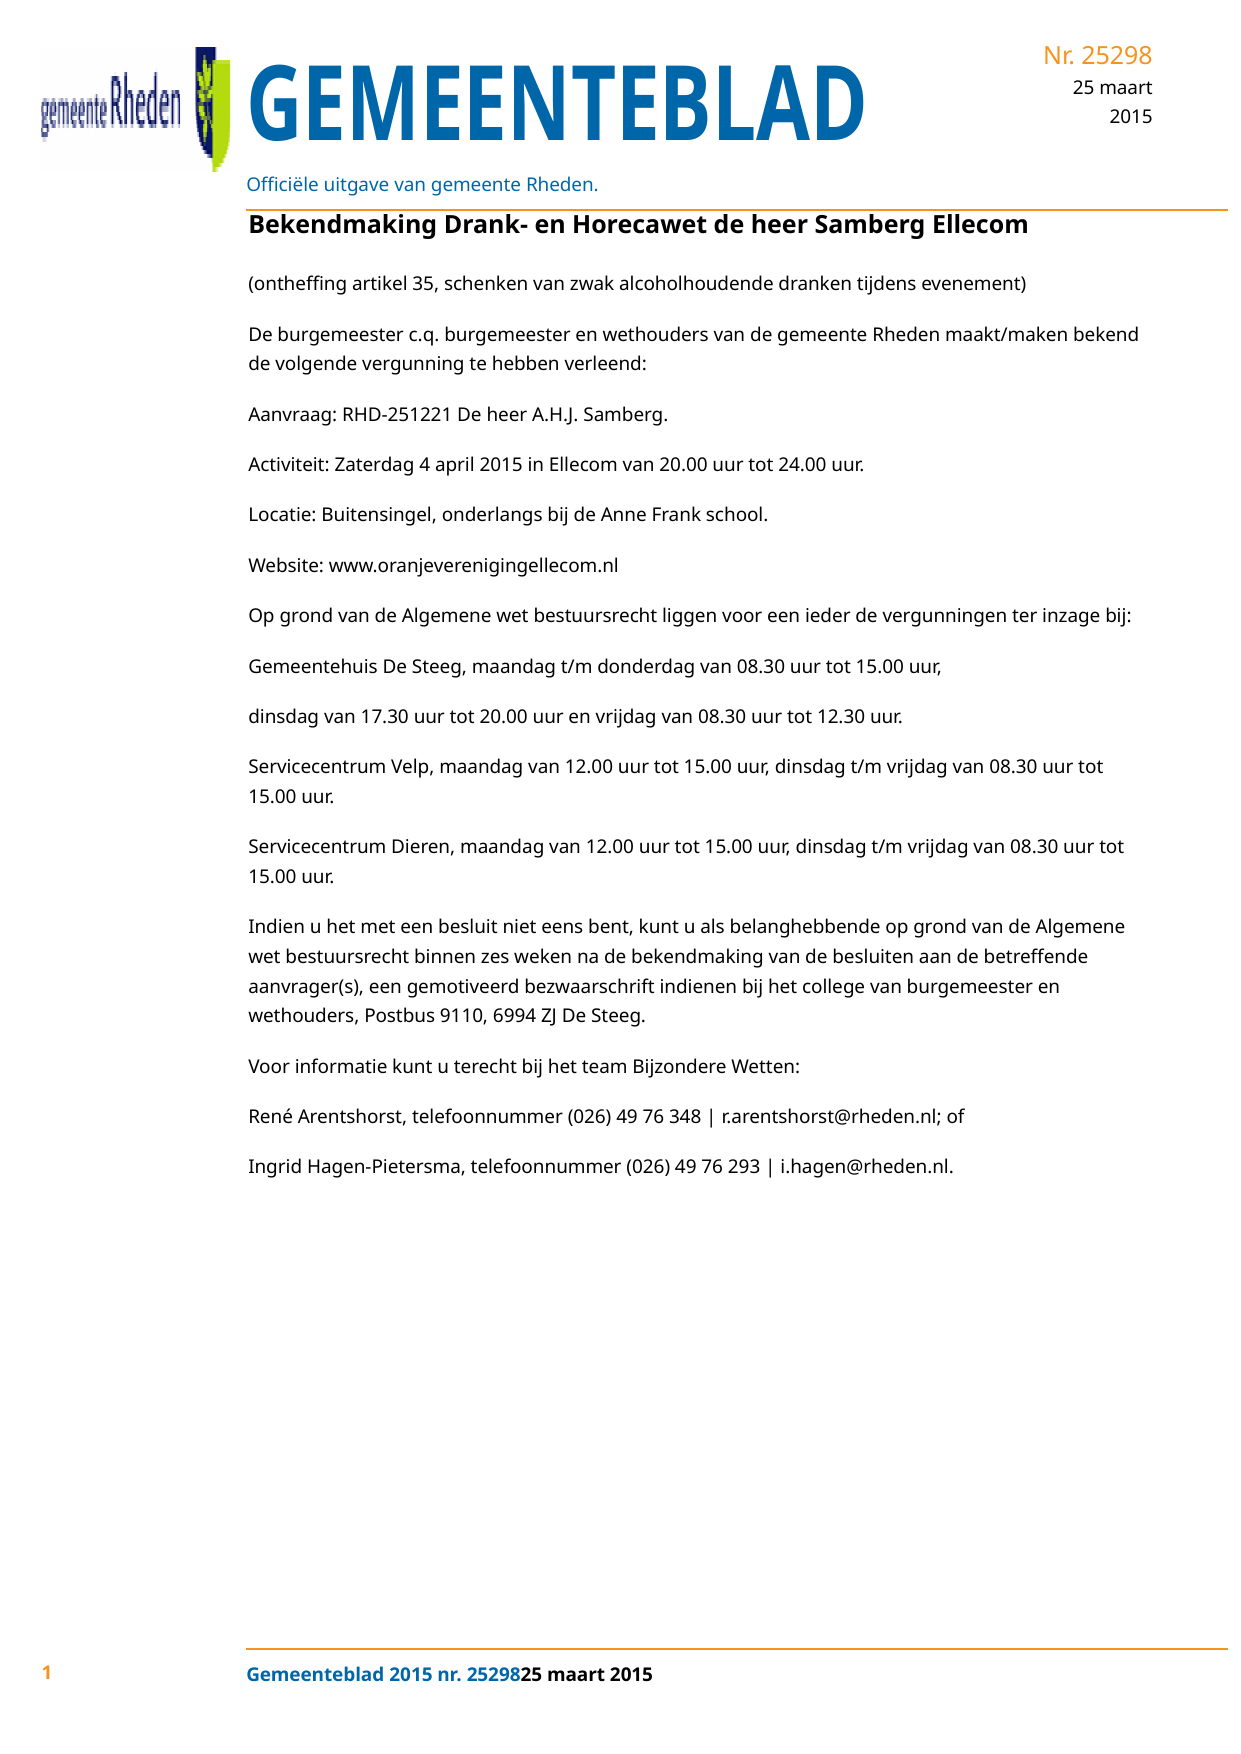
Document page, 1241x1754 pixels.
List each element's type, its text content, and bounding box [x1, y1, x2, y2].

picture [41, 47, 231, 172]
text Gemeentehuis De Steeg, maandag t/m donderdag van 08.30 uur tot 15.00 uur, [248, 653, 1152, 678]
text Servicecentrum Dieren, maandag van 12.00 uur tot 15.00 uur, dinsdag t/m vrijdag van 08.30 uur tot 15.00 uur. [248, 834, 1152, 889]
text (ontheffing artikel 35, schenken van zwak alcoholhoudende dranken tijdens evenement) [248, 270, 1152, 296]
text Activiteit: Zaterdag 4 april 2015 in Ellecom van 20.00 uur tot 24.00 uur. [248, 451, 1152, 477]
text Voor informatie kunt u terecht bij het team Bijzondere Wetten: [248, 1053, 1152, 1078]
text Bekendmaking Drank- en Horecawet de heer Samberg Ellecom [248, 211, 1152, 241]
text Website: www.oranjeverenigingellecom.nl [248, 552, 1152, 578]
text dinsdag van 17.30 uur tot 20.00 uur en vrijdag van 08.30 uur tot 12.30 uur. [248, 703, 1152, 729]
text René Arentshorst, telefoonnummer (026) 49 76 348 | r.arentshorst@rheden.nl; of [248, 1103, 1152, 1129]
text Op grond van de Algemene wet bestuursrecht liggen voor een ieder de vergunningen ter inzage bij: [248, 602, 1152, 628]
text Ingrid Hagen-Pietersma, telefoonnummer (026) 49 76 293 | i.hagen@rheden.nl. [248, 1154, 1152, 1179]
text Servicecentrum Velp, maandag van 12.00 uur tot 15.00 uur, dinsdag t/m vrijdag van 08.30 uur tot 15.00 uur. [248, 754, 1152, 809]
text Locatie: Buitensingel, onderlangs bij de Anne Frank school. [248, 502, 1152, 527]
text De burgemeester c.q. burgemeester en wethouders van de gemeente Rheden maakt/maken bekend de volgende vergunning te hebben verleend: [248, 321, 1152, 376]
text Aanvraag: RHD-251221 De heer A.H.J. Samberg. [248, 401, 1152, 426]
text Indien u het met een besluit niet eens bent, kunt u als belanghebbende op grond van de Algemene wet bestuursrecht binnen zes weken na de bekendmaking van de besluiten aan de betreffende aanvrager(s), een gemotiveerd bezwaarschrift indienen bij het college van burgemeester en wethouders, Postbus 9110, 6994 ZJ De Steeg. [248, 914, 1152, 1028]
